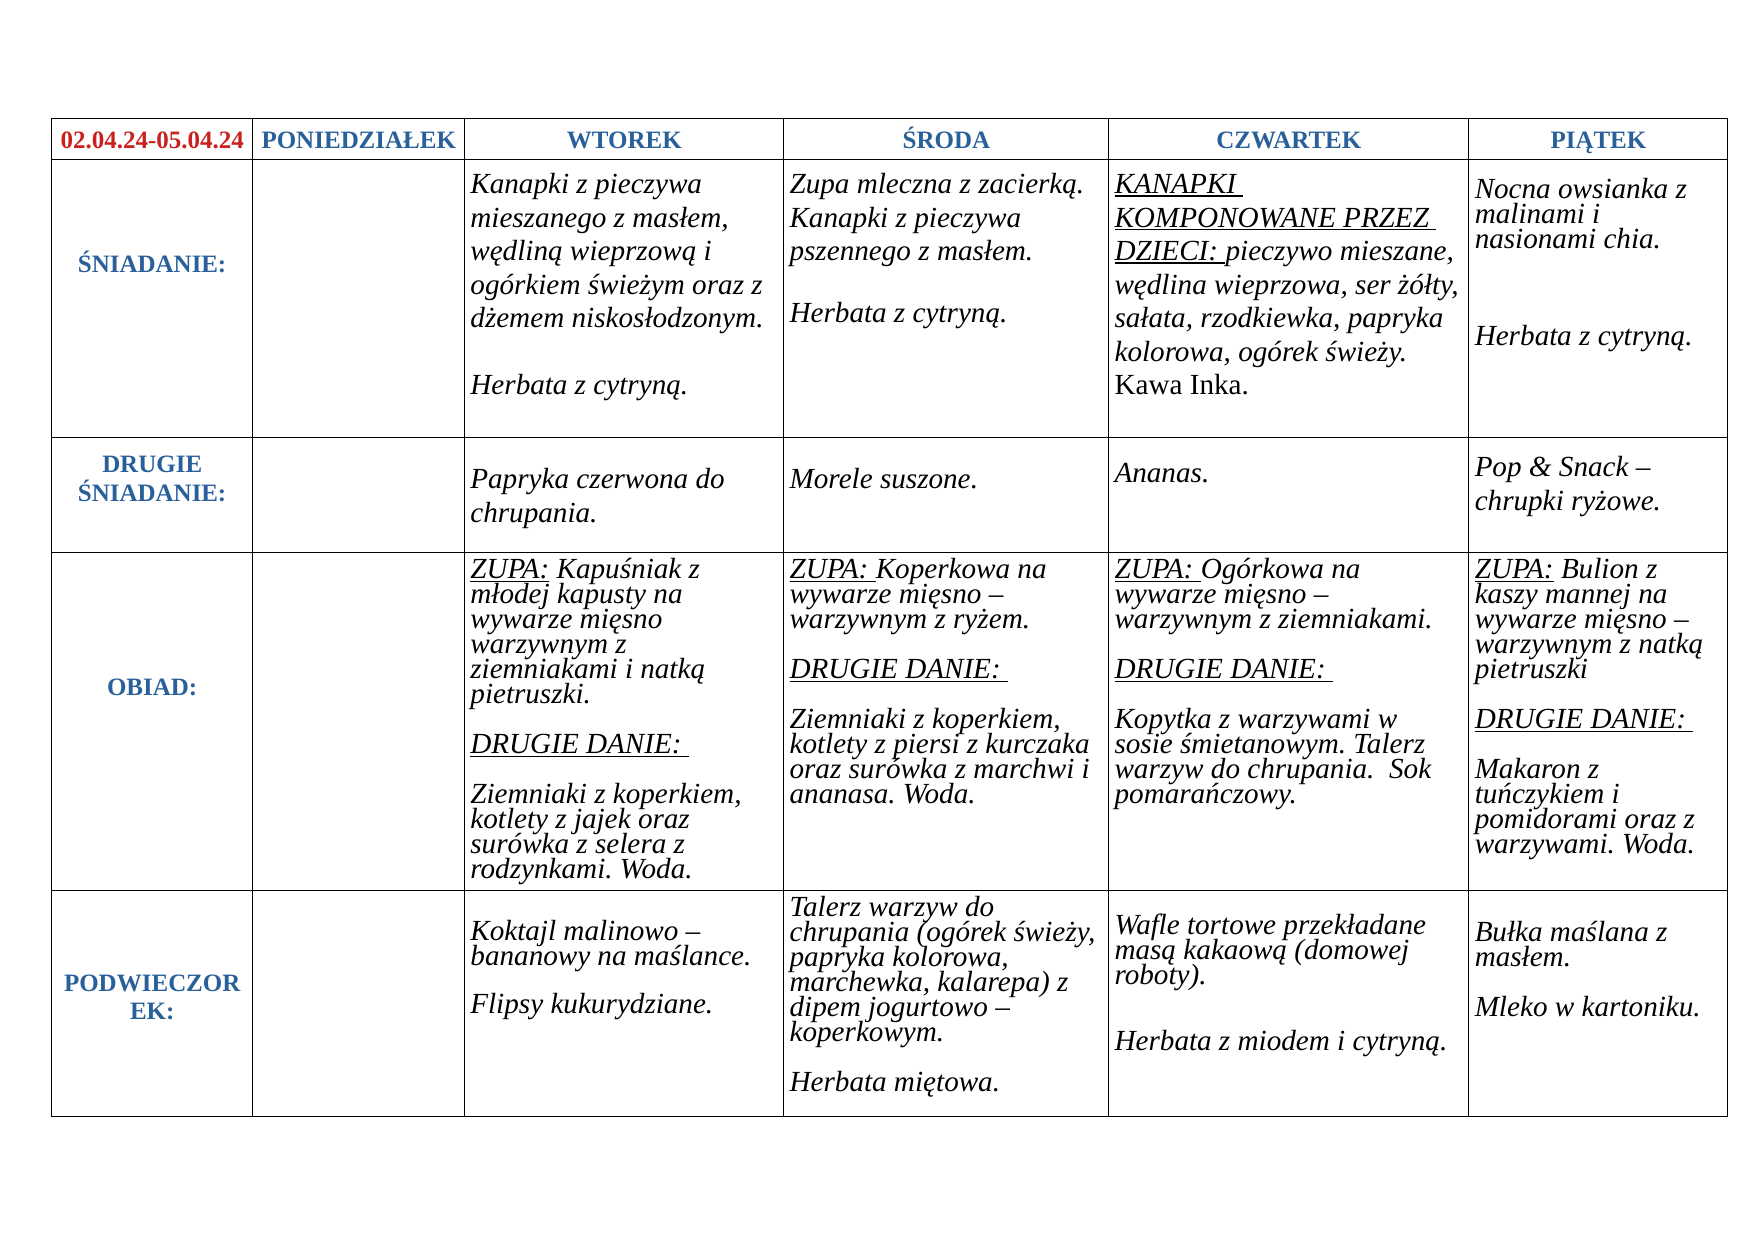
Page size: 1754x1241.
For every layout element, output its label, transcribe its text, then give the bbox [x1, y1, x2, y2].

table_cell ZUPA: Koperkowa na wywarze mięsno – warzywnym z ryżem. DRUGIE DANIE: Ziemniaki z koperkiem, kotlety z piersi z kurczaka oraz surówka z marchwi i ananasa. Woda. [784, 553, 1108, 889]
table_header PIĄTEK [1469, 119, 1727, 159]
table_cell Talerz warzyw do chrupania (ogórek świeży, papryka kolorowa, marchewka, kalarepa) z dipem jogurtowo – koperkowym. Herbata miętowa. [784, 891, 1108, 1116]
table_header WTOREK [465, 119, 783, 159]
table_cell Zupa mleczna z zacierką. Kanapki z pieczywa pszennego z masłem. Herbata z cytryną. [784, 160, 1108, 437]
table_cell PODWIECZOREK: [52, 891, 252, 1116]
table_header 02.04.24-05.04.24 [52, 119, 252, 159]
table_cell DRUGIE ŚNIADANIE: [52, 438, 252, 552]
table_cell Morele suszone. [784, 438, 1108, 552]
table_cell ZUPA: Bulion z kaszy mannej na wywarze mięsno – warzywnym z natką pietruszki DRUGIE DANIE: Makaron z tuńczykiem i pomidorami oraz z warzywami. Woda. [1469, 553, 1727, 889]
table_cell Nocna owsianka z malinami i nasionami chia. Herbata z cytryną. [1469, 160, 1727, 437]
table_cell [253, 891, 464, 1116]
table_cell Bułka maślana z masłem. Mleko w kartoniku. [1469, 891, 1727, 1116]
table_cell ZUPA: Ogórkowa na wywarze mięsno – warzywnym z ziemniakami. DRUGIE DANIE: Kopytka z warzywami w sosie śmietanowym. Talerz warzyw do chrupania. Sok pomarańczowy. [1109, 553, 1468, 889]
table_header CZWARTEK [1109, 119, 1468, 159]
table_cell Wafle tortowe przekładane masą kakaową (domowej roboty). Herbata z miodem i cytryną. [1109, 891, 1468, 1116]
table_cell Pop & Snack – chrupki ryżowe. [1469, 438, 1727, 552]
table_cell Papryka czerwona do chrupania. [465, 438, 783, 552]
table_cell ZUPA: Kapuśniak z młodej kapusty na wywarze mięsno warzywnym z ziemniakami i natką pietruszki. DRUGIE DANIE: Ziemniaki z koperkiem, kotlety z jajek oraz surówka z selera z rodzynkami. Woda. [465, 553, 783, 889]
table_cell [253, 553, 464, 889]
table_cell OBIAD: [52, 553, 252, 889]
table_cell Ananas. [1109, 438, 1468, 552]
table_cell ŚNIADANIE: [52, 160, 252, 437]
table_cell KANAPKI KOMPONOWANE PRZEZ DZIECI: pieczywo mieszane, wędlina wieprzowa, ser żółty, sałata, rzodkiewka, papryka kolorowa, ogórek świeży. Kawa Inka. [1109, 160, 1468, 437]
table_cell Kanapki z pieczywa mieszanego z masłem, wędliną wieprzową i ogórkiem świeżym oraz z dżemem niskosłodzonym. Herbata z cytryną. [465, 160, 783, 437]
table_cell [253, 438, 464, 552]
table_header PONIEDZIAŁEK [253, 119, 464, 159]
table_header ŚRODA [784, 119, 1108, 159]
table_cell Koktajl malinowo – bananowy na maślance. Flipsy kukurydziane. [465, 891, 783, 1116]
table_cell [253, 160, 464, 437]
